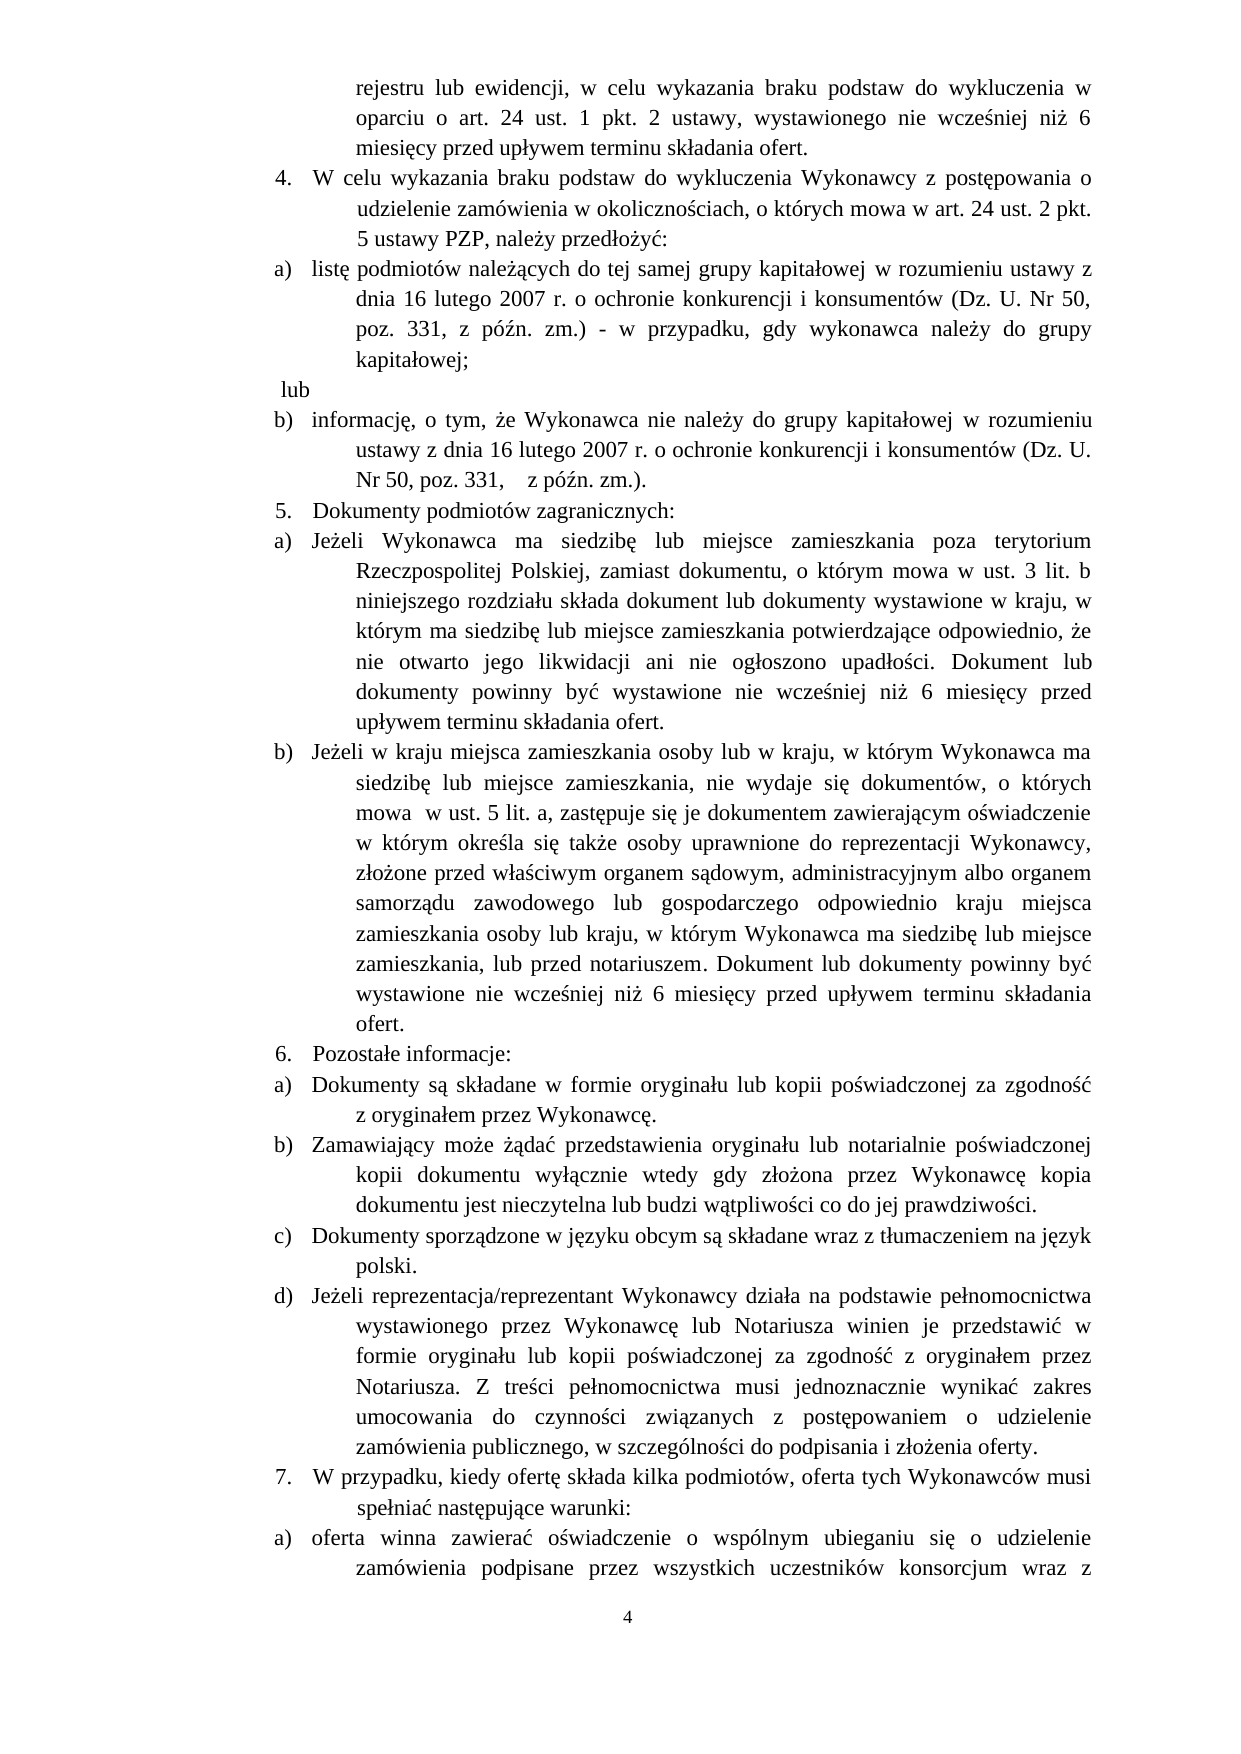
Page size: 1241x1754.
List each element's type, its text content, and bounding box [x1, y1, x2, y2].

list Jeżeli w kraju miejsca zamieszkania osoby lub w kraju, w którym Wykonawca ma siedzibę lub miejsce zamieszkania, nie wydaje się dokumentów, o których mowa w ust. 5 lit. a, zastępuje się je dokumentem zawierającym oświadczenie w którym określa się także osoby uprawnione do reprezentacji Wykonawcy, złożone przed właściwym organem sądowym, administracyjnym albo organem samorządu zawodowego lub gospodarczego odpowiednio kraju miejsca zamieszkania osoby lub kraju, w którym Wykonawca ma siedzibę lub miejsce zamieszkania, lub przed notariuszem. Dokument lub dokumenty powinny być wystawione nie wcześniej niż 6 miesięcy przed upływem terminu składania ofert. [274, 738, 1093, 1037]
list listę podmiotów należących do tej samej grupy kapitałowej w rozumieniu ustawy z dnia 16 lutego 2007 r. o ochronie konkurencji i konsumentów (Dz. U. Nr 50, poz. 331, z późn. zm.) - w przypadku, gdy wykonawca należy do grupy kapitałowej; [274, 255, 1093, 372]
list Jeżeli reprezentacja/reprezentant Wykonawcy działa na podstawie pełnomocnictwa wystawionego przez Wykonawcę lub Notariusza winien je przedstawić w formie oryginału lub kopii poświadczonej za zgodność z oryginałem przez Notariusza. Z treści pełnomocnictwa musi jednoznacznie wynikać zakres umocowania do czynności związanych z postępowaniem o udzielenie zamówienia publicznego, w szczególności do podpisania i złożenia oferty. [274, 1282, 1093, 1459]
list W przypadku, kiedy ofertę składa kilka podmiotów, oferta tych Wykonawców musi spełniać następujące warunki: [275, 1463, 1093, 1520]
list Pozostałe informacje: [275, 1040, 1093, 1067]
list Dokumenty podmiotów zagranicznych: [275, 497, 1093, 523]
list Jeżeli Wykonawca ma siedzibę lub miejsce zamieszkania poza terytorium Rzeczpospolitej Polskiej, zamiast dokumentu, o którym mowa w ust. 3 lit. b niniejszego rozdziału składa dokument lub dokumenty wystawione w kraju, w którym ma siedzibę lub miejsce zamieszkania potwierdzające odpowiednio, że nie otwarto jego likwidacji ani nie ogłoszono upadłości. Dokument lub dokumenty powinny być wystawione nie wcześniej niż 6 miesięcy przed upływem terminu składania ofert. [274, 527, 1093, 734]
list rejestru lub ewidencji, w celu wykazania braku podstaw do wykluczenia w oparciu o art. 24 ust. 1 pkt. 2 ustawy, wystawionego nie wcześniej niż 6 miesięcy przed upływem terminu składania ofert. [274, 74, 1093, 161]
list W celu wykazania braku podstaw do wykluczenia Wykonawcy z postępowania o udzielenie zamówienia w okolicznościach, o których mowa w art. 24 ust. 2 pkt. 5 ustawy PZP, należy przedłożyć: [275, 164, 1093, 251]
list Dokumenty sporządzone w języku obcym są składane wraz z tłumaczeniem na język polski. [274, 1222, 1093, 1278]
list oferta winna zawierać oświadczenie o wspólnym ubieganiu się o udzielenie zamówienia podpisane przez wszystkich uczestników konsorcjum wraz z [274, 1524, 1093, 1580]
list lub [281, 376, 1093, 402]
list Dokumenty są składane w formie oryginału lub kopii poświadczonej za zgodność z oryginałem przez Wykonawcę. [274, 1071, 1093, 1127]
list informację, o tym, że Wykonawca nie należy do grupy kapitałowej w rozumieniu ustawy z dnia 16 lutego 2007 r. o ochronie konkurencji i konsumentów (Dz. U. Nr 50, poz. 331, z późn. zm.). [274, 406, 1093, 493]
list Zamawiający może żądać przedstawienia oryginału lub notarialnie poświadczonej kopii dokumentu wyłącznie wtedy gdy złożona przez Wykonawcę kopia dokumentu jest nieczytelna lub budzi wątpliwości co do jej prawdziwości. [274, 1131, 1093, 1218]
